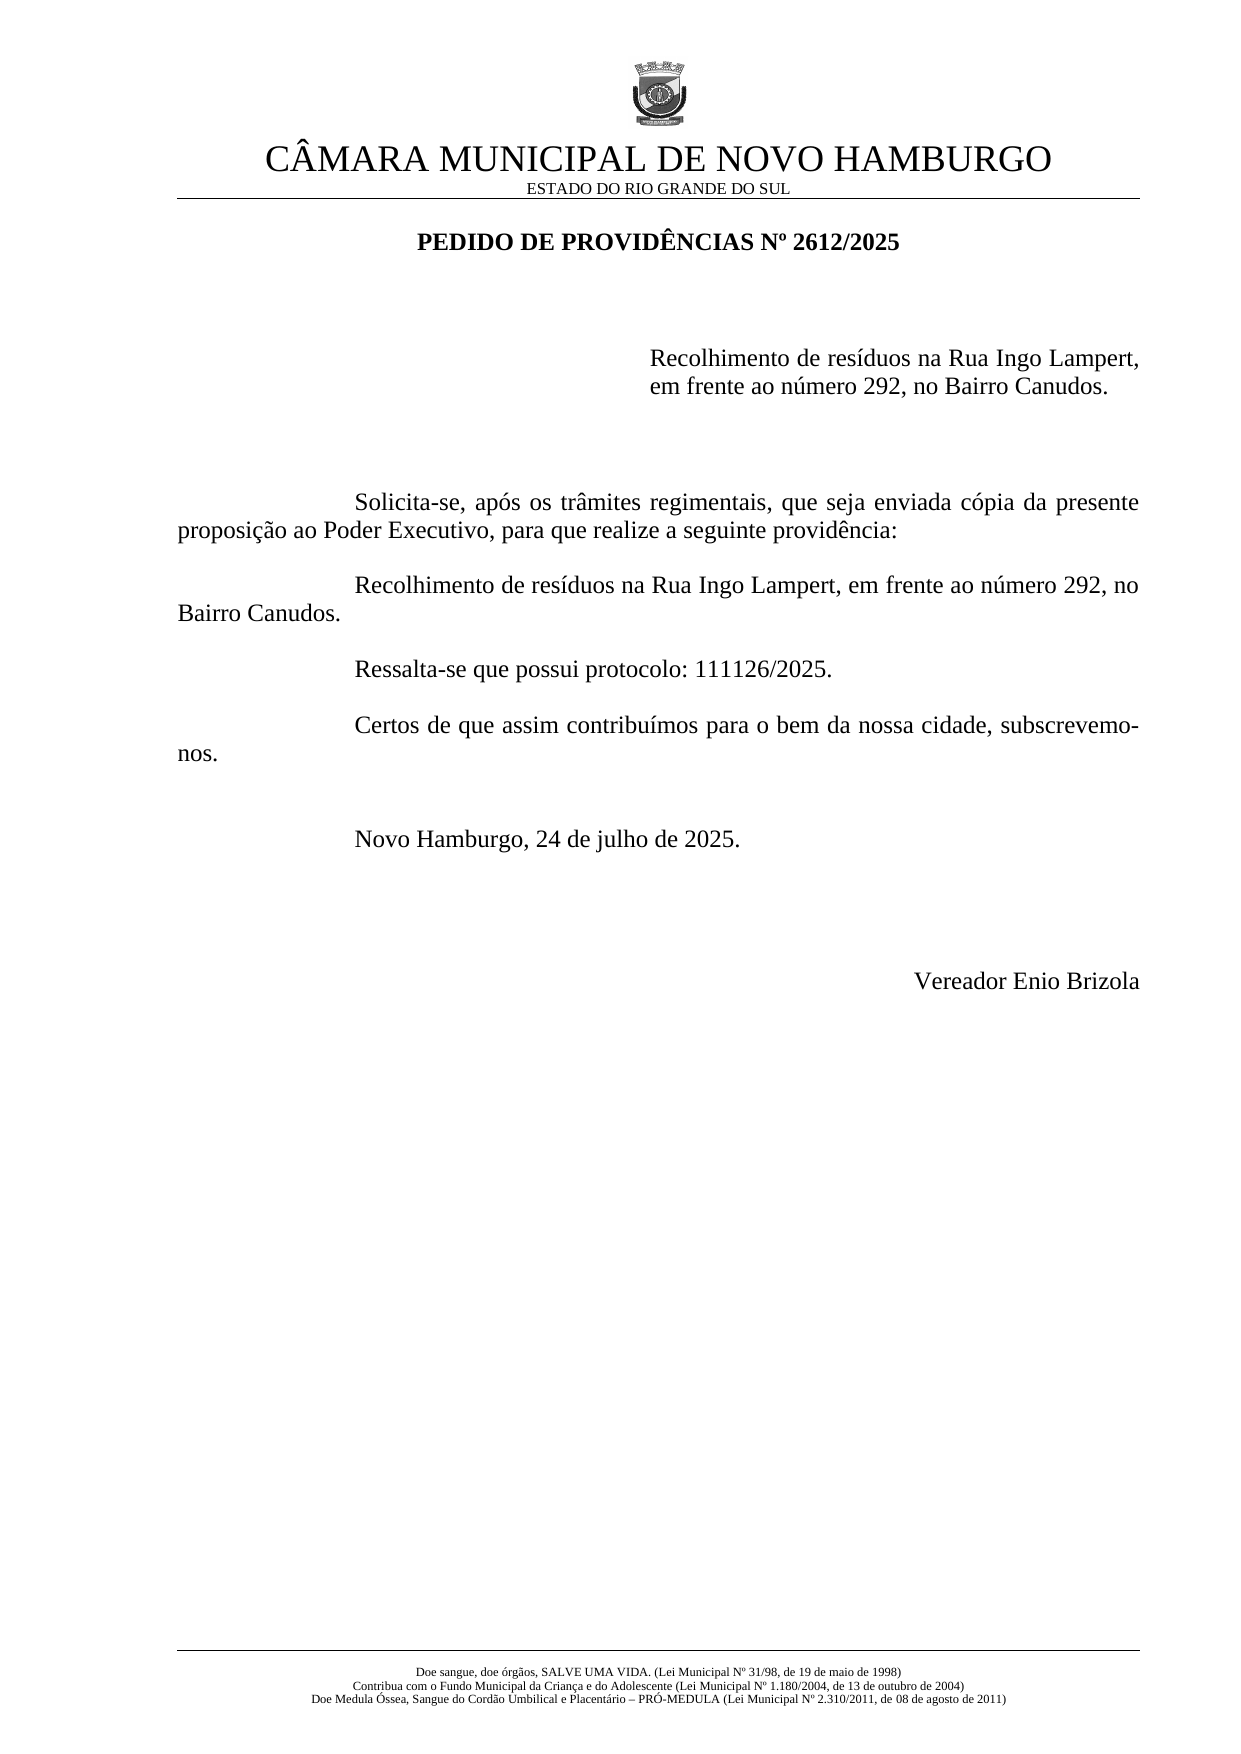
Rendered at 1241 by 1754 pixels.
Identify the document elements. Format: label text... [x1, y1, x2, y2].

text Vereador Enio Brizola [177, 967, 1140, 995]
text Novo Hamburgo, 24 de julho de 2025. [177, 825, 1140, 853]
text Ressalta-se que possui protocolo: 111126/2025. [177, 655, 1140, 682]
text Solicita-se, após os trâmites regimentais, que seja enviada cópia da presente proposição ao Poder Executivo, para que realize a seguinte providência: [177, 488, 1140, 544]
text PEDIDO DE PROVIDÊNCIAS Nº 2612/2025 [177, 228, 1140, 256]
text Recolhimento de resíduos na Rua Ingo Lampert, em frente ao número 292, no Bairro Canudos. [177, 572, 1140, 627]
text Recolhimento de resíduos na Rua Ingo Lampert, em frente ao número 292, no Bairro Canudos. [649, 344, 1140, 400]
text Certos de que assim contribuímos para o bem da nossa cidade, subscrevemo-nos. [177, 712, 1140, 767]
